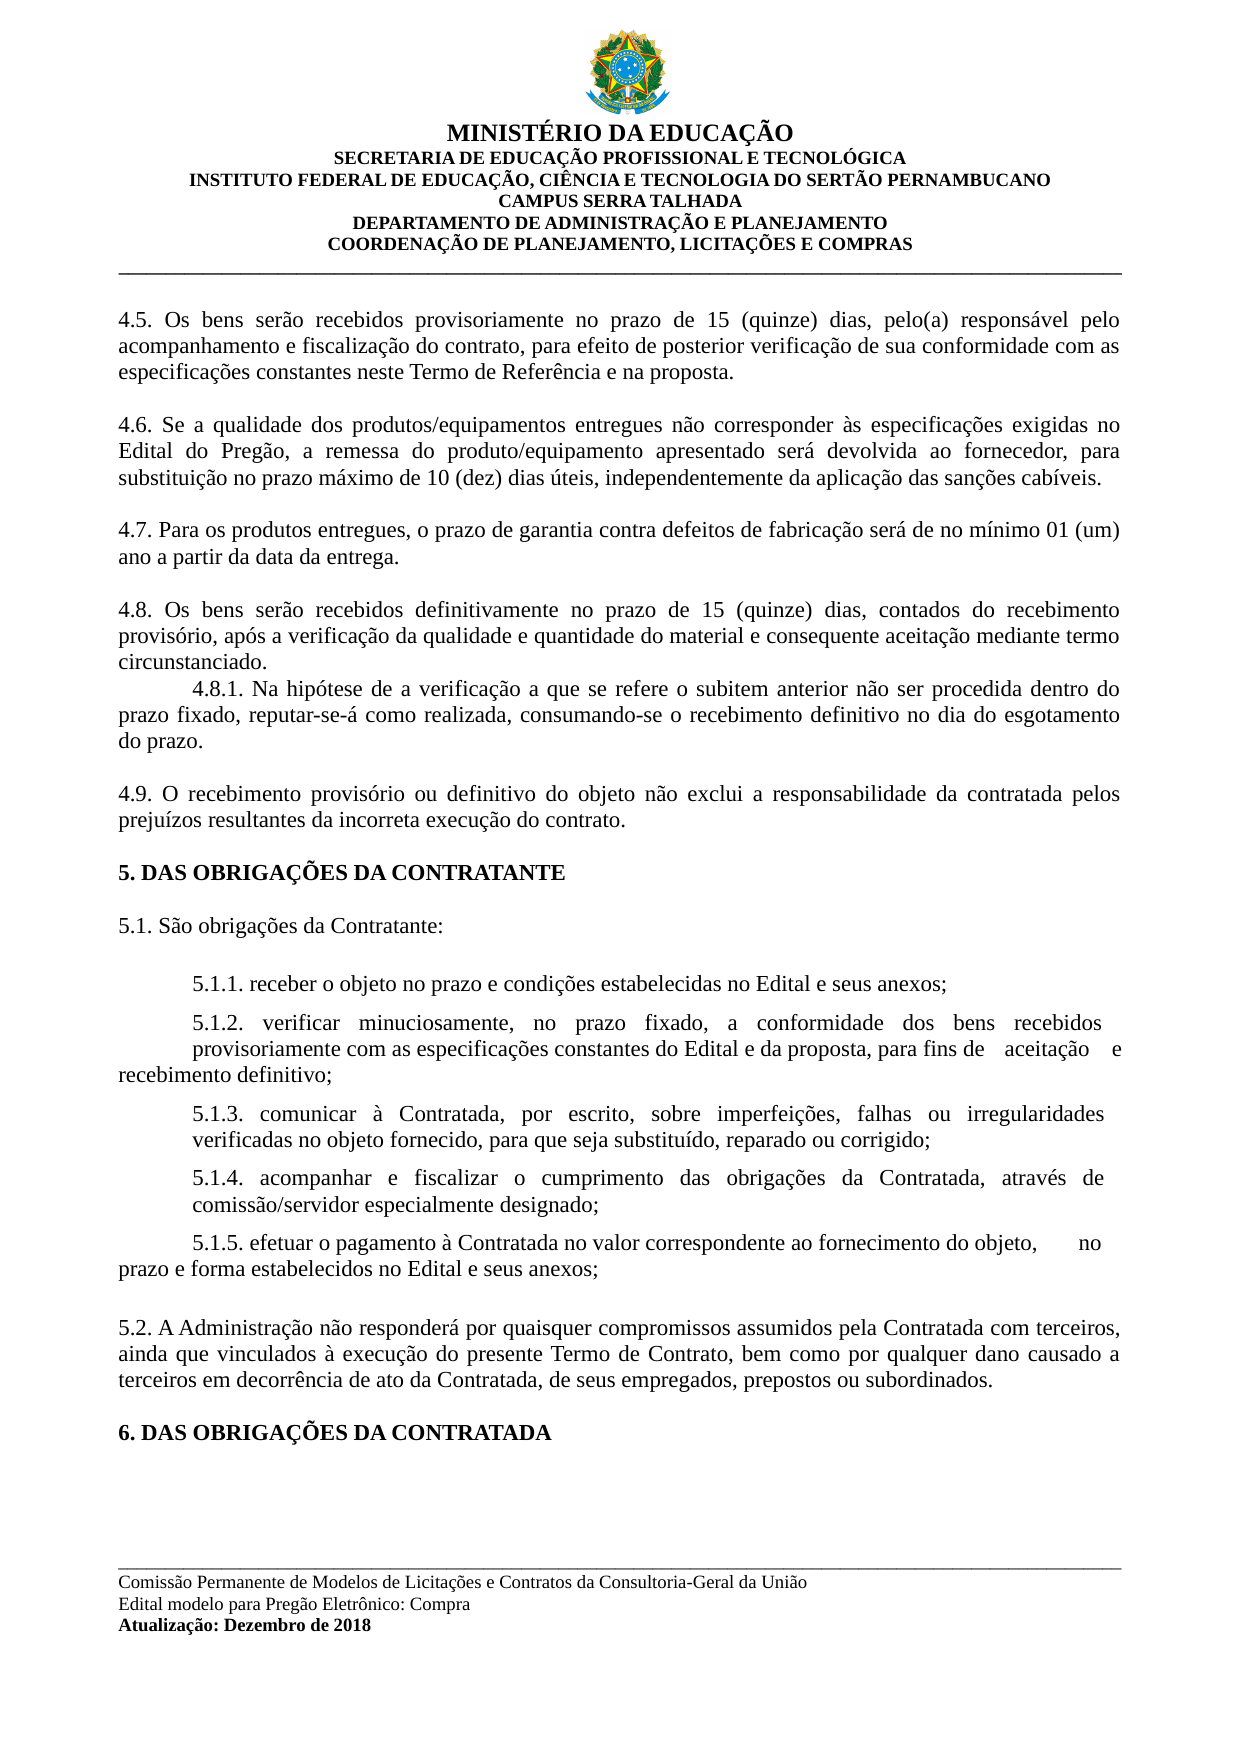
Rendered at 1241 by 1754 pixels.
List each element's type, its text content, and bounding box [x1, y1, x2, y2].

text 5.1.1. receber o objeto no prazo e condições estabelecidas no Edital e seus anexos; [118, 971, 1122, 997]
text 4.5. Os bens serão recebidos provisoriamente no prazo de 15 (quinze) dias, pelo(a) responsável pelo acompanhamento e fiscalização do contrato, para efeito de posterior verificação de sua conformidade com as especificações constantes neste Termo de Referência e na proposta. [118, 306, 1122, 385]
text 5. DAS OBRIGAÇÕES DA CONTRATANTE [118, 859, 1122, 886]
text 5.1. São obrigações da Contratante: [118, 912, 1122, 938]
text 4.7. Para os produtos entregues, o prazo de garantia contra defeitos de fabricação será de no mínimo 01 (um) ano a partir da data da entrega. [118, 517, 1122, 569]
text 4.9. O recebimento provisório ou definitivo do objeto não exclui a responsabilidade da contratada pelos prejuízos resultantes da incorreta execução do contrato. [118, 780, 1122, 833]
text 4.8.1. Na hipótese de a verificação a que se refere o subitem anterior não ser procedida dentro do prazo fixado, reputar-se-á como realizada, consumando-se o recebimento definitivo no dia do esgotamento do prazo. [118, 675, 1122, 754]
picture [582, 27, 673, 117]
text 4.6. Se a qualidade dos produtos/equipamentos entregues não corresponder às especificações exigidas no Edital do Pregão, a remessa do produto/equipamento apresentado será devolvida ao fornecedor, para substituição no prazo máximo de 10 (dez) dias úteis, independentemente da aplicação das sanções cabíveis. [118, 411, 1122, 490]
text 5.1.5. efetuar o pagamento à Contratada no valor correspondente ao fornecimento do objeto, no prazo e forma estabelecidos no Edital e seus anexos; [118, 1229, 1122, 1282]
text 5.1.2. verificar minuciosamente, no prazo fixado, a conformidade dos bens recebidos provisoriamente com as especificações constantes do Edital e da proposta, para fins de aceitação e recebimento definitivo; [118, 1009, 1122, 1088]
text 5.2. A Administração não responderá por quaisquer compromissos assumidos pela Contratada com terceiros, ainda que vinculados à execução do presente Termo de Contrato, bem como por qualquer dano causado a terceiros em decorrência de ato da Contratada, de seus empregados, prepostos ou subordinados. [118, 1314, 1122, 1393]
text 5.1.4. acompanhar e fiscalizar o cumprimento das obrigações da Contratada, através de comissão/servidor especialmente designado; [118, 1164, 1122, 1217]
text 5.1.3. comunicar à Contratada, por escrito, sobre imperfeições, falhas ou irregularidades verificadas no objeto fornecido, para que seja substituído, reparado ou corrigido; [118, 1100, 1122, 1152]
text 6. DAS OBRIGAÇÕES DA CONTRATADA [118, 1419, 1122, 1446]
text 4.8. Os bens serão recebidos definitivamente no prazo de 15 (quinze) dias, contados do recebimento provisório, após a verificação da qualidade e quantidade do material e consequente aceitação mediante termo circunstanciado. [118, 596, 1122, 675]
